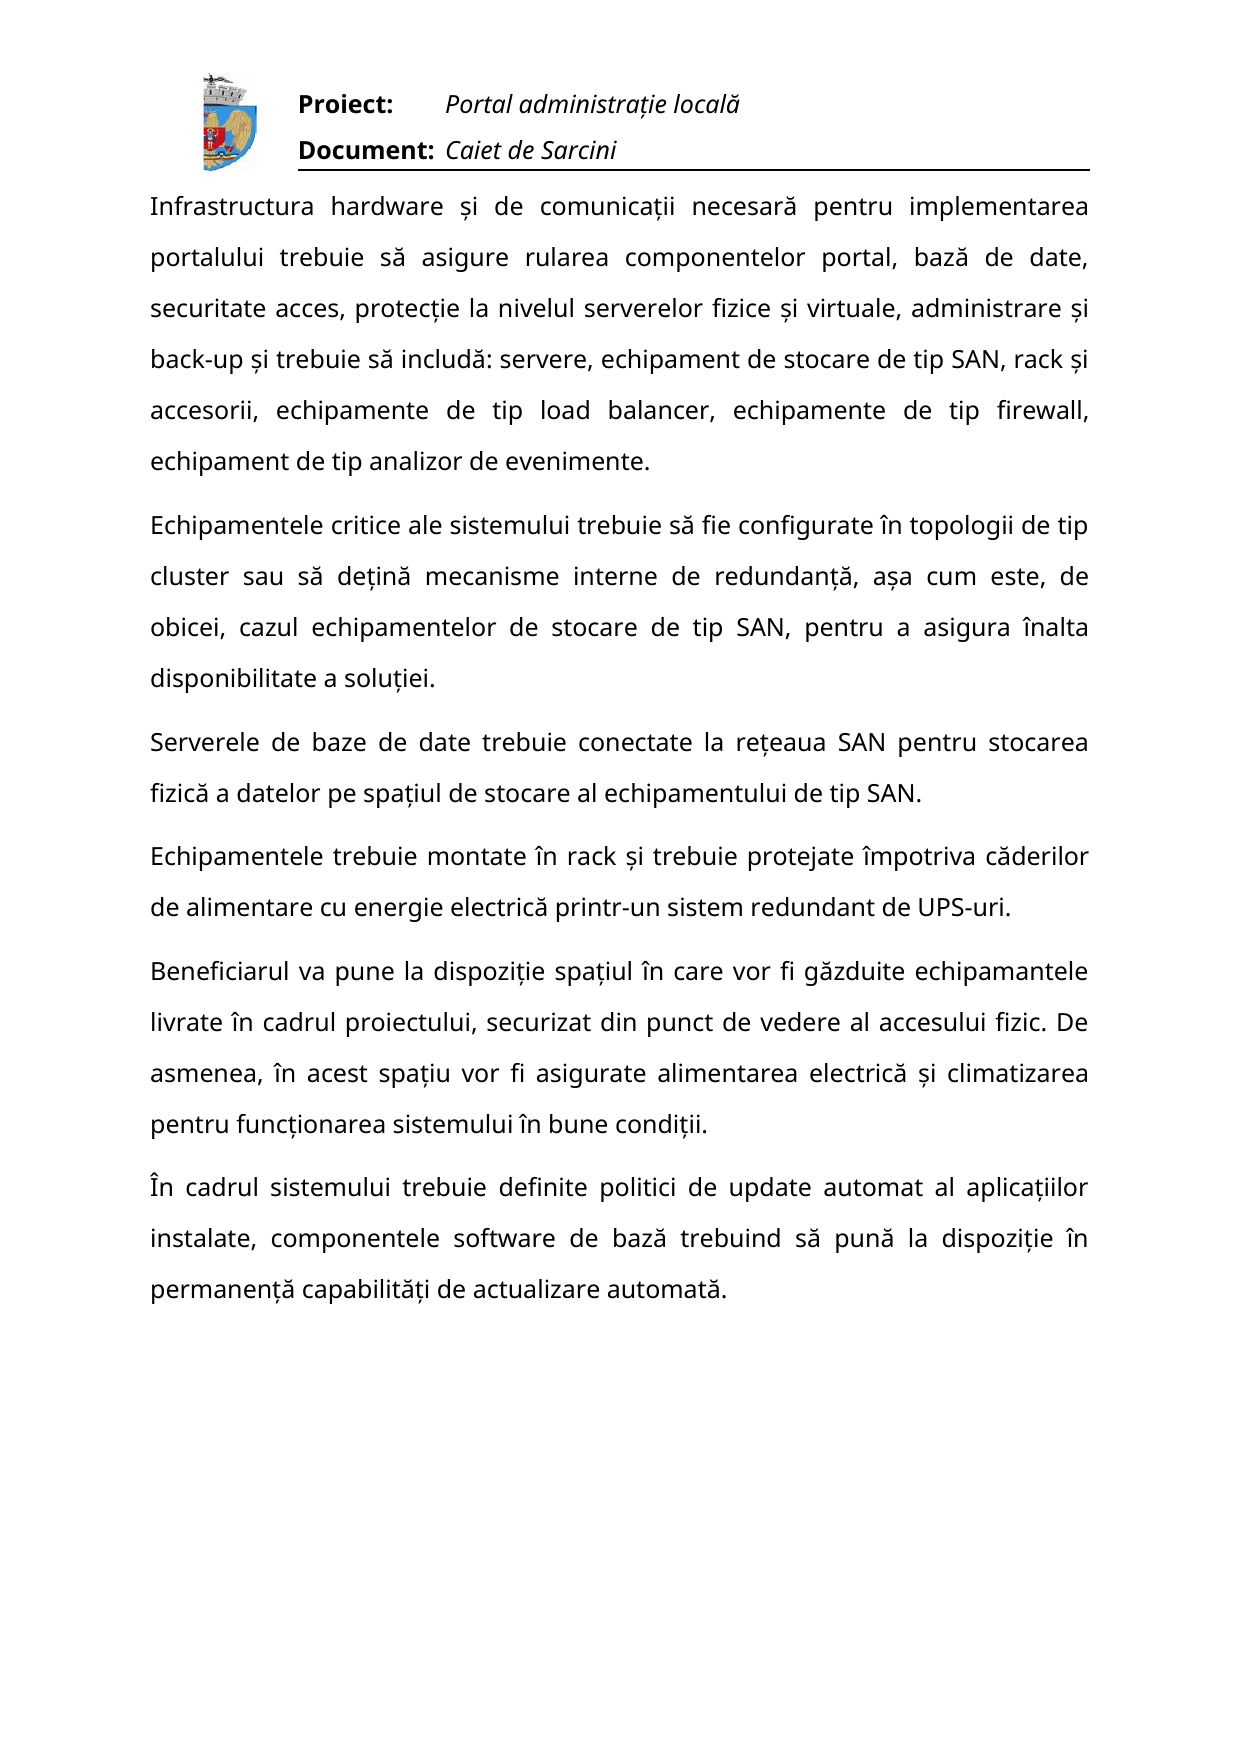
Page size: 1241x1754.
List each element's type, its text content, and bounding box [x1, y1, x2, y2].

text Beneficiarul va pune la dispoziție spațiul în care vor fi găzduite echipamantele livrate în cadrul proiectului, securizat din punct de vedere al accesului fizic. De asmenea, în acest spațiu vor fi asigurate alimentarea electrică și climatizarea pentru funcționarea sistemului în bune condiții. [150, 953, 1090, 1141]
text Infrastructura hardware și de comunicații necesară pentru implementarea portalului trebuie să asigure rularea componentelor portal, bază de date, securitate acces, protecție la nivelul serverelor fizice și virtuale, administrare și back-up și trebuie să includă: servere, echipament de stocare de tip SAN, rack și accesorii, echipamente de tip load balancer, echipamente de tip firewall, echipament de tip analizor de evenimente. [150, 189, 1090, 478]
text Echipamentele trebuie montate în rack și trebuie protejate împotriva căderilor de alimentare cu energie electrică printr-un sistem redundant de UPS-uri. [150, 839, 1090, 924]
text Echipamentele critice ale sistemului trebuie să fie configurate în topologii de tip cluster sau să dețină mecanisme interne de redundanță, așa cum este, de obicei, cazul echipamentelor de stocare de tip SAN, pentru a asigura înalta disponibilitate a soluției. [150, 507, 1090, 695]
text În cadrul sistemului trebuie definite politici de update automat al aplicațiilor instalate, componentele software de bază trebuind să pună la dispoziție în permanență capabilități de actualizare automată. [150, 1170, 1090, 1306]
text Serverele de baze de date trebuie conectate la rețeaua SAN pentru stocarea fizică a datelor pe spațiul de stocare al echipamentului de tip SAN. [150, 724, 1090, 809]
